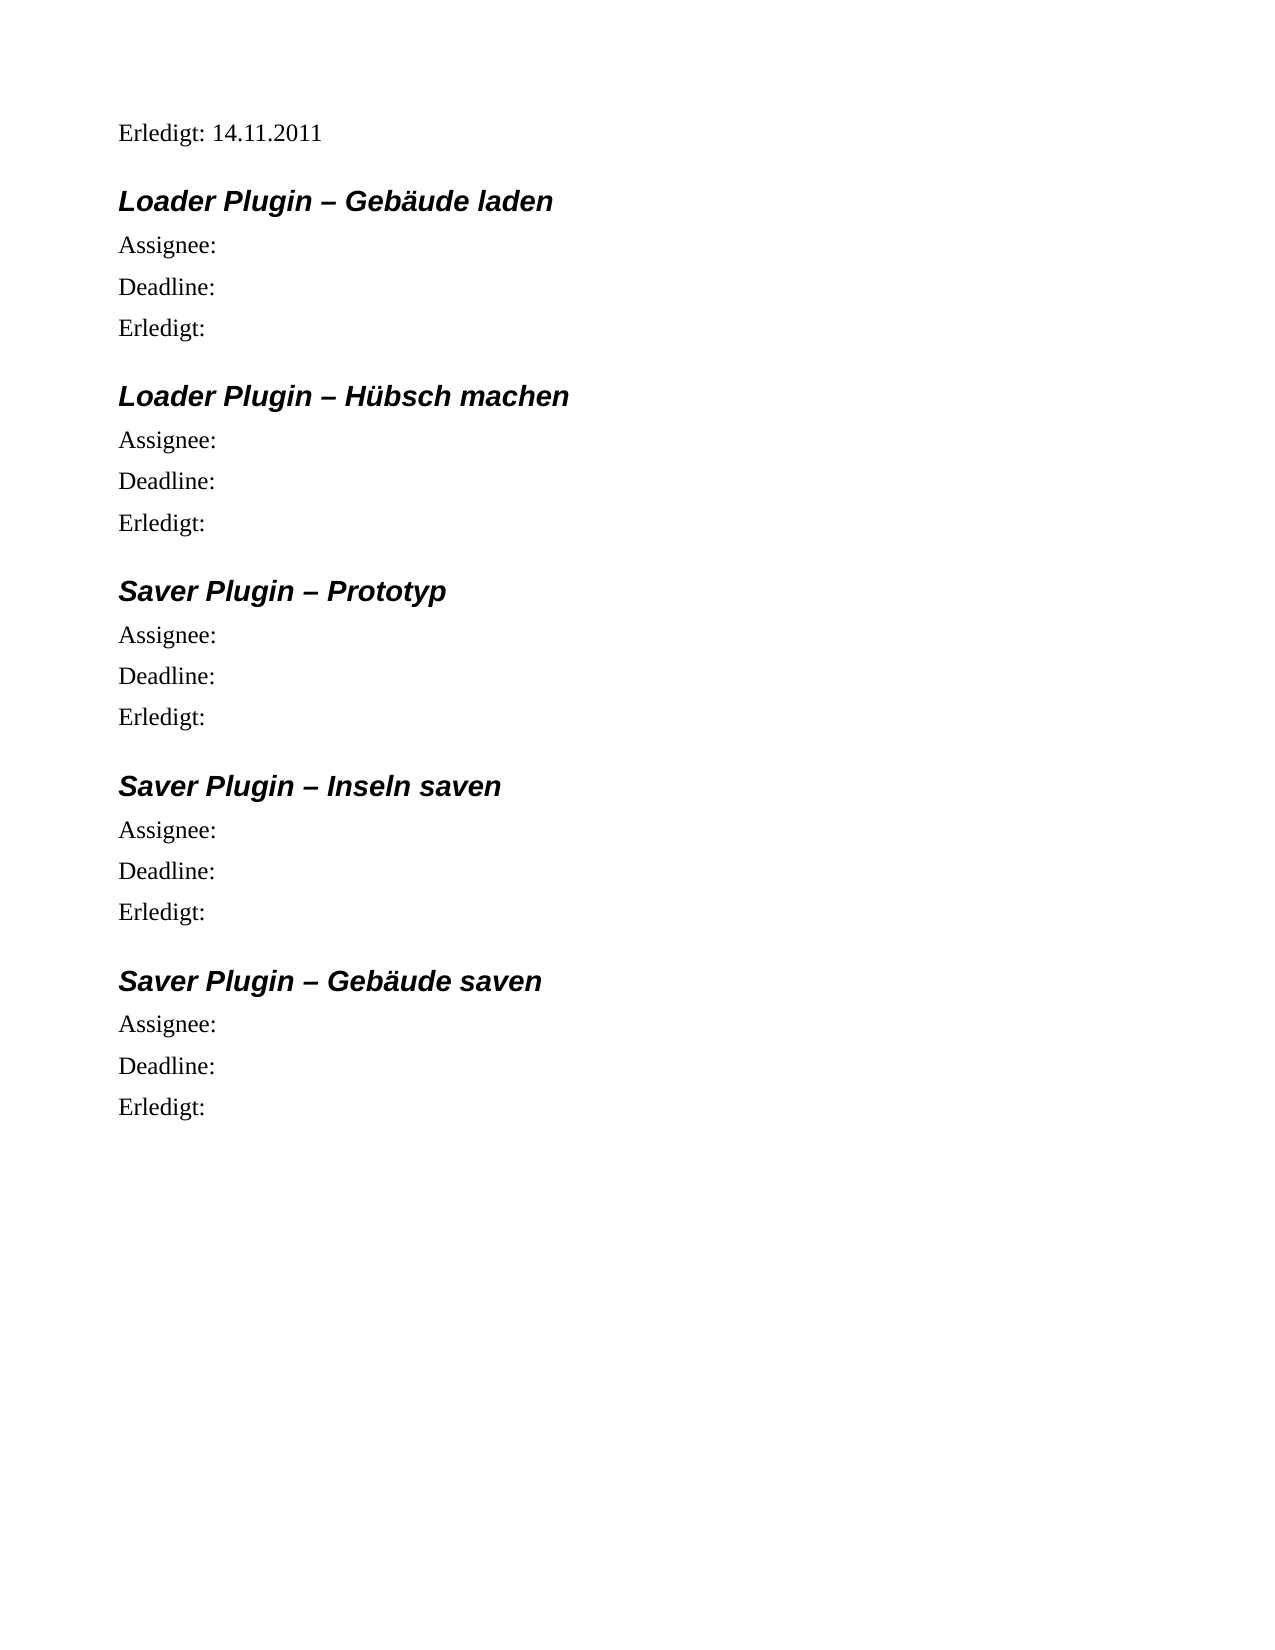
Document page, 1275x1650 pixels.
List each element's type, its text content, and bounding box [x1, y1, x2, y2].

text Deadline: [118, 661, 1157, 690]
text Assignee: [118, 1009, 1157, 1038]
subtitle Loader Plugin – Gebäude laden [118, 184, 1157, 218]
text Deadline: [118, 1051, 1157, 1079]
text Deadline: [118, 856, 1157, 885]
text Assignee: [118, 425, 1157, 454]
text Deadline: [118, 466, 1157, 495]
text Assignee: [118, 620, 1157, 649]
text Assignee: [118, 815, 1157, 843]
text Deadline: [118, 272, 1157, 300]
text Erledigt: [118, 1092, 1157, 1121]
text Erledigt: 14.11.2011 [118, 118, 1157, 147]
subtitle Saver Plugin – Inseln saven [118, 769, 1157, 802]
subtitle Loader Plugin – Hübsch machen [118, 379, 1157, 413]
text Erledigt: [118, 897, 1157, 926]
text Erledigt: [118, 313, 1157, 342]
text Erledigt: [118, 702, 1157, 731]
subtitle Saver Plugin – Gebäude saven [118, 963, 1157, 997]
text Erledigt: [118, 508, 1157, 536]
subtitle Saver Plugin – Prototyp [118, 574, 1157, 607]
text Assignee: [118, 230, 1157, 259]
